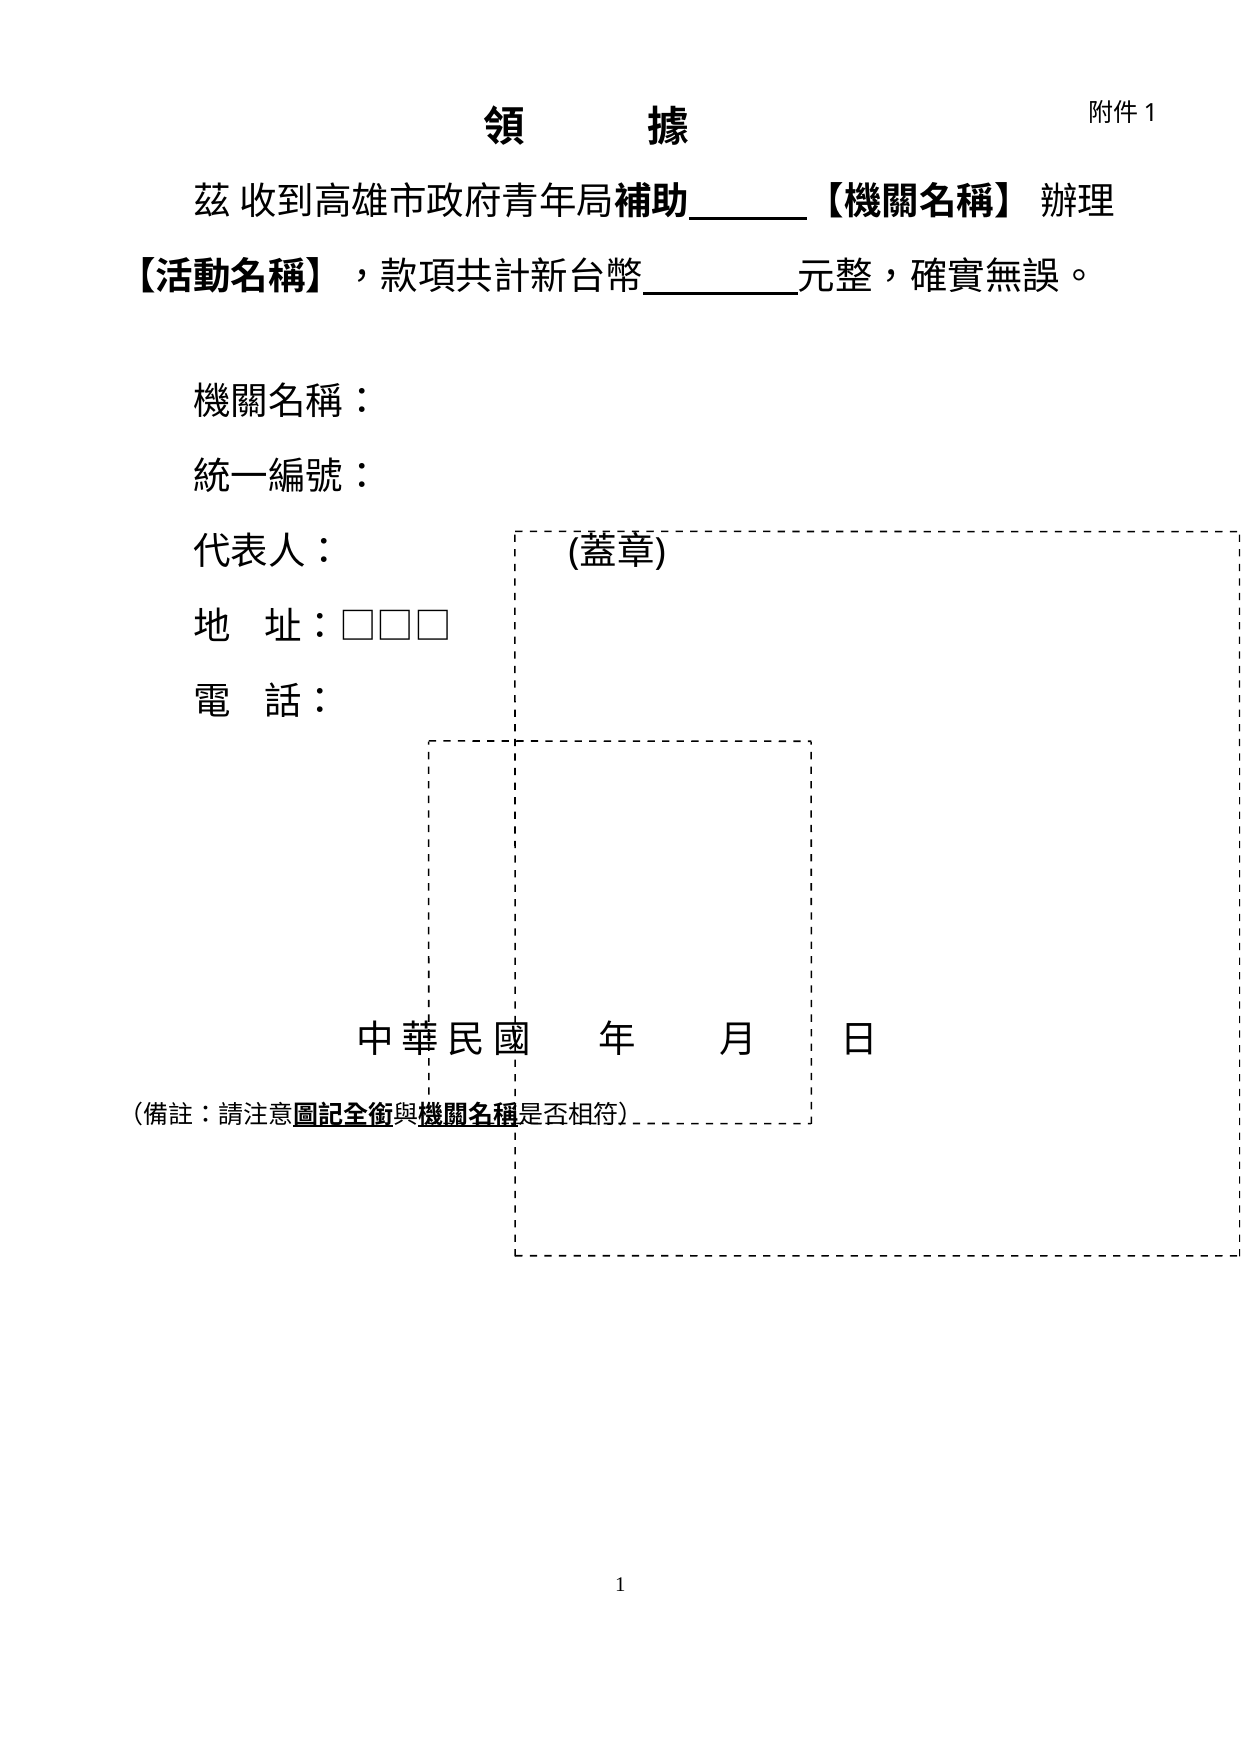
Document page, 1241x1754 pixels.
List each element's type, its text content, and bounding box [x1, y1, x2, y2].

text 中 華 民 國 年 月 日 [118, 985, 1122, 1069]
text 領 據 [118, 85, 1122, 160]
text 地 址：□□□ [118, 585, 1122, 660]
text 電 話： [118, 660, 1122, 735]
text 機關名稱： [118, 360, 1122, 435]
text 附件1 [1088, 93, 1179, 129]
text 茲 收到高雄市政府青年局補助 【機關名稱】 辦理 【活動名稱】，款項共計新台幣 元整，確實無誤。 [118, 160, 1122, 310]
text （備註：請注意圖記全銜與機關名稱是否相符） [118, 1087, 1122, 1137]
text 統一編號： [118, 435, 1122, 510]
text 代表人： (蓋章) [118, 510, 1122, 585]
